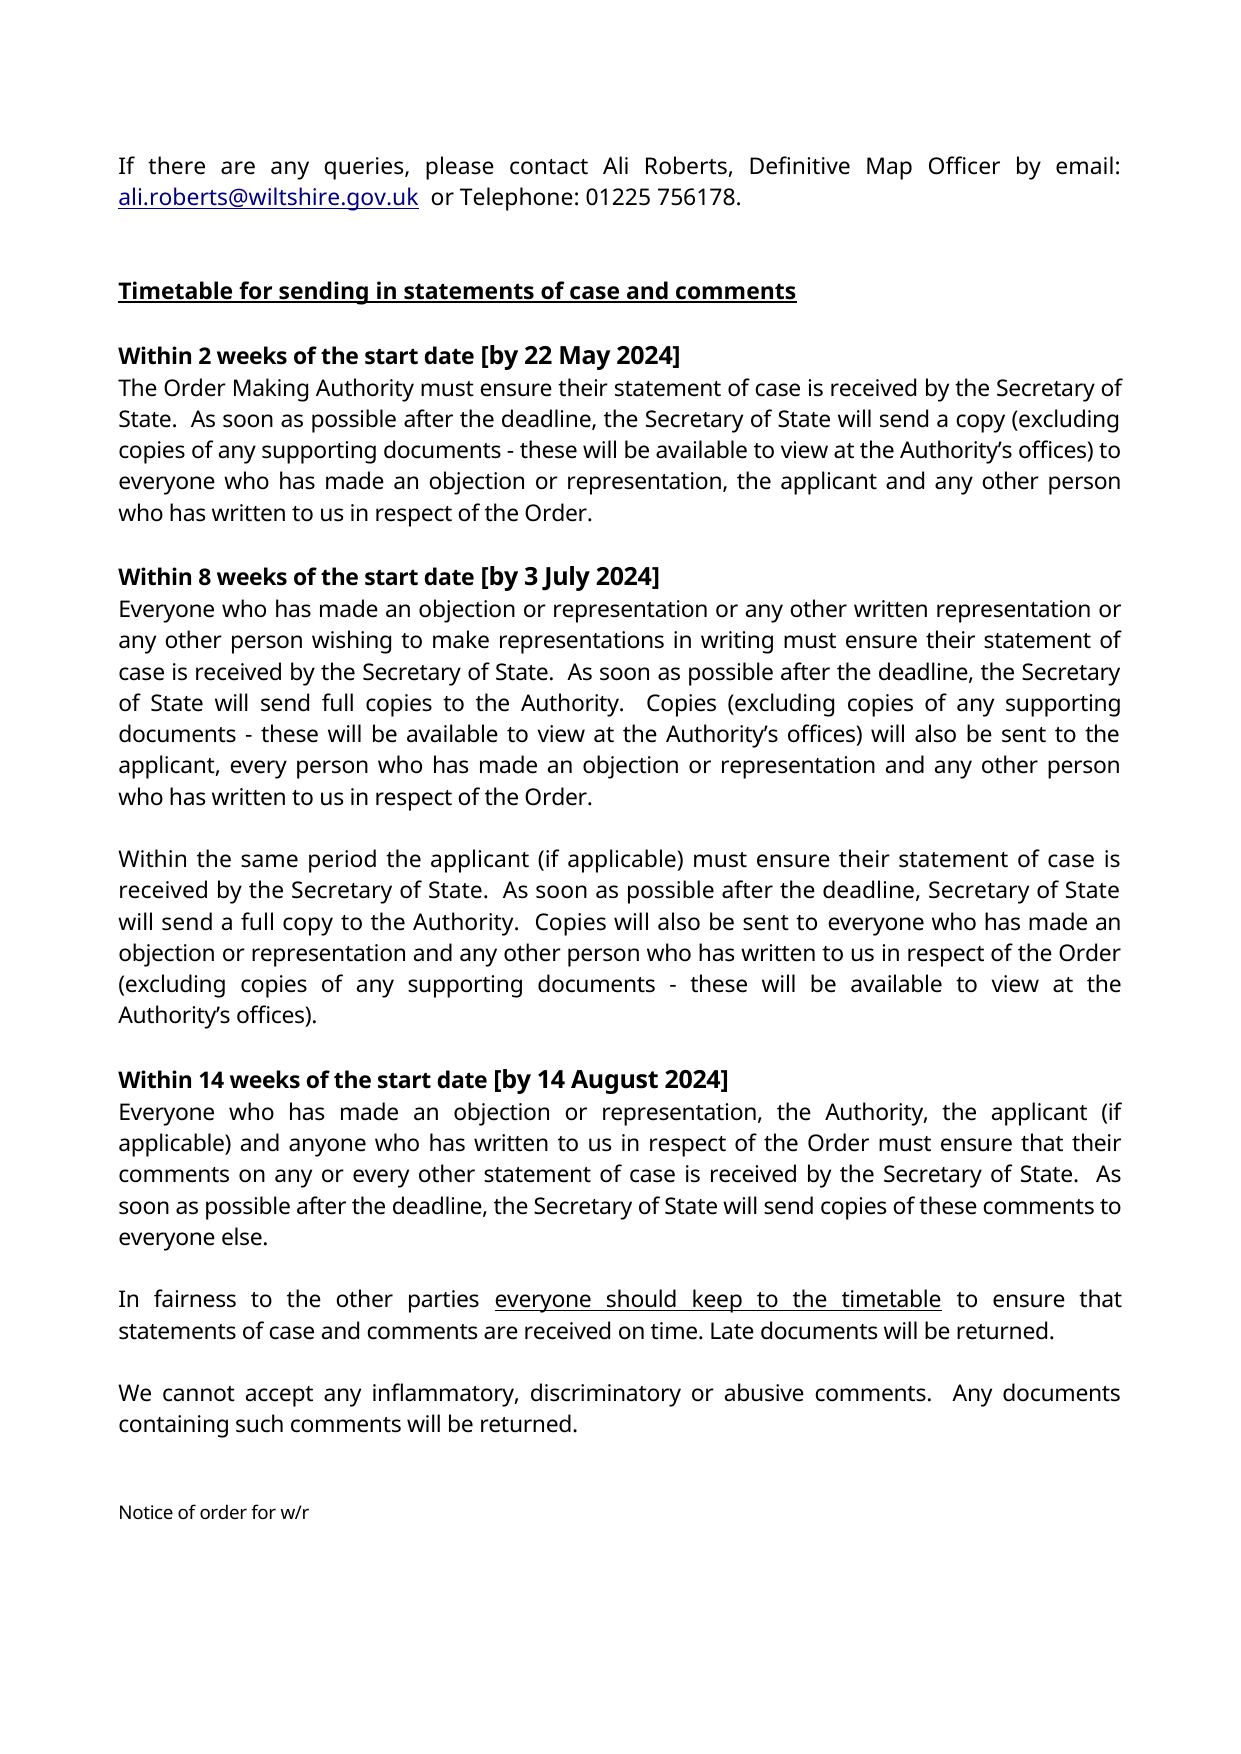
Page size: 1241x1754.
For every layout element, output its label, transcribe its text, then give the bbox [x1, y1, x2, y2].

text Notice of order for w/r [118, 1499, 1122, 1525]
text If there are any queries, please contact Ali Roberts, Definitive Map Officer by email: ali.roberts@wiltshire.gov.uk or Telephone: 01225 756178. [118, 150, 1122, 212]
text Everyone who has made an objection or representation, the Authority, the applicant (if applicable) and anyone who has written to us in respect of the Order must ensure that their comments on any or every other statement of case is received by the Secretary of State. As soon as possible after the deadline, the Secretary of State will send copies of these comments to everyone else. [118, 1096, 1122, 1252]
text Within 8 weeks of the start date [by 3 July 2024] [118, 559, 1122, 593]
text Within 2 weeks of the start date [by 22 May 2024] [118, 337, 1122, 372]
text The Order Making Authority must ensure their statement of case is received by the Secretary of State. As soon as possible after the deadline, the Secretary of State will send a copy (excluding copies of any supporting documents - these will be available to view at the Authority’s offices) to everyone who has made an objection or representation, the applicant and any other person who has written to us in respect of the Order. [118, 372, 1122, 528]
text Everyone who has made an objection or representation or any other written representation or any other person wishing to make representations in writing must ensure their statement of case is received by the Secretary of State. As soon as possible after the deadline, the Secretary of State will send full copies to the Authority. Copies (excluding copies of any supporting documents - these will be available to view at the Authority’s offices) will also be sent to the applicant, every person who has made an objection or representation and any other person who has written to us in respect of the Order. [118, 593, 1122, 812]
text We cannot accept any inflammatory, discriminatory or abusive comments. Any documents containing such comments will be returned. [118, 1377, 1122, 1440]
text Timetable for sending in statements of case and comments [118, 275, 1122, 306]
text Within 14 weeks of the start date [by 14 August 2024] [118, 1062, 1122, 1096]
text Within the same period the applicant (if applicable) must ensure their statement of case is received by the Secretary of State. As soon as possible after the deadline, Secretary of State will send a full copy to the Authority. Copies will also be sent to everyone who has made an objection or representation and any other person who has written to us in respect of the Order (excluding copies of any supporting documents - these will be available to view at the Authority’s offices). [118, 843, 1122, 1031]
text In fairness to the other parties everyone should keep to the timetable to ensure that statements of case and comments are received on time. Late documents will be returned. [118, 1283, 1122, 1346]
